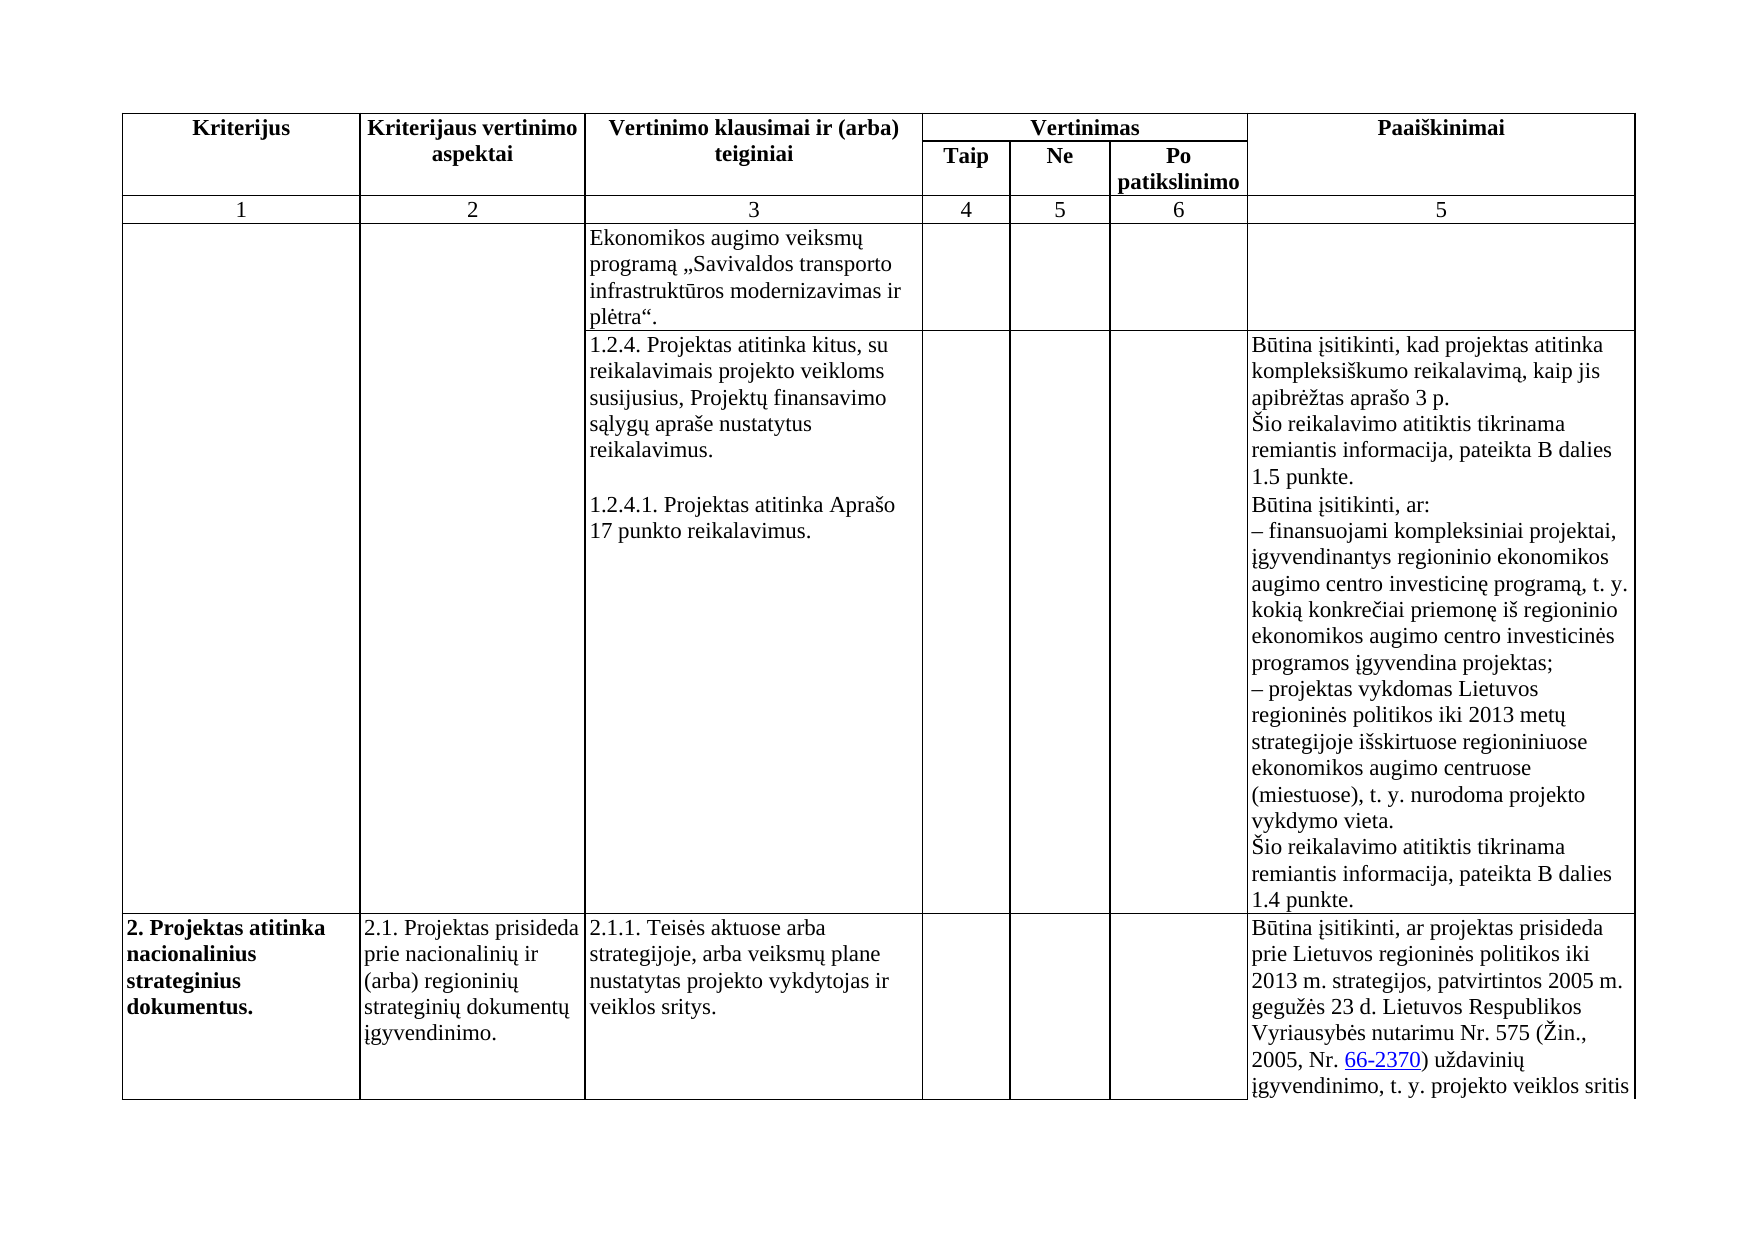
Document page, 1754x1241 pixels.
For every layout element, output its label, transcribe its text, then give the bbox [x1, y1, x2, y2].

table_header Vertinimas [923, 114, 1247, 140]
table_cell Būtina įsitikinti, ar projektas prisideda prie Lietuvos regioninės politikos iki 2013 m. strategijos, patvirtintos 2005 m. gegužės 23 d. Lietuvos Respublikos Vyriausybės nutarimu Nr. 575 (Žin., 2005, Nr. 66-2370) uždavinių įgyvendinimo, t. y. projekto veiklos sritis [1248, 914, 1634, 1098]
table_cell 3 [586, 196, 922, 222]
table_cell 2 [361, 196, 584, 222]
table_cell [1111, 489, 1247, 912]
table_cell [1111, 914, 1247, 1098]
table_header Kriterijus [123, 114, 359, 194]
table_cell Ekonomikos augimo veiksmų programą „Savivaldos transporto infrastruktūros modernizavimas ir plėtra“. [586, 224, 922, 329]
table_cell 5 [1248, 196, 1634, 222]
table_header Vertinimo klausimai ir (arba) teiginiai [586, 114, 922, 194]
table_cell 5 [1011, 196, 1109, 222]
table_cell 1 [123, 196, 359, 222]
table_cell Po patikslinimo [1111, 142, 1247, 194]
table_cell 2.1. Projektas prisideda prie nacionalinių ir (arba) regioninių strateginių dokumentų įgyvendinimo. [361, 914, 584, 1098]
table_cell [1011, 489, 1109, 912]
table_cell [923, 331, 1009, 489]
table_cell 1.2.4. Projektas atitinka kitus, su reikalavimais projekto veikloms susijusius, Projektų finansavimo sąlygų apraše nustatytus reikalavimus. [586, 331, 922, 489]
table_cell [123, 224, 359, 912]
table_header Paaiškinimai [1248, 114, 1634, 194]
table_cell [361, 224, 584, 912]
table_cell [1248, 224, 1634, 329]
table_cell [923, 489, 1009, 912]
table_cell [1111, 331, 1247, 489]
table_cell [923, 914, 1009, 1098]
table_header Kriterijaus vertinimo aspektai [361, 114, 584, 194]
table_cell [923, 224, 1009, 329]
table_cell Taip [923, 142, 1009, 194]
table_cell Būtina įsitikinti, ar: – finansuojami kompleksiniai projektai, įgyvendinantys regioninio ekonomikos augimo centro investicinę programą, t. y. kokią konkrečiai priemonę iš regioninio ekonomikos augimo centro investicinės programos įgyvendina projektas; – projektas vykdomas Lietuvos regioninės politikos iki 2013 metų strategijoje išskirtuose regioniniuose ekonomikos augimo centruose (miestuose), t. y. nurodoma projekto vykdymo vieta. Šio reikalavimo atitiktis tikrinama remiantis informacija, pateikta B dalies 1.4 punkte. [1248, 489, 1634, 912]
table_cell 1.2.4.1. Projektas atitinka Aprašo 17 punkto reikalavimus. [586, 489, 922, 912]
table_cell Būtina įsitikinti, kad projektas atitinka kompleksiškumo reikalavimą, kaip jis apibrėžtas aprašo 3 p. Šio reikalavimo atitiktis tikrinama remiantis informacija, pateikta B dalies 1.5 punkte. [1248, 331, 1634, 489]
table_cell Ne [1011, 142, 1109, 194]
table_cell [1011, 914, 1109, 1098]
table_cell [1111, 224, 1247, 329]
table_cell [1011, 331, 1109, 489]
table_cell 2.1.1. Teisės aktuose arba strategijoje, arba veiksmų plane nustatytas projekto vykdytojas ir veiklos sritys. [586, 914, 922, 1098]
table_cell [1011, 224, 1109, 329]
table_cell 6 [1111, 196, 1247, 222]
table_cell 2. Projektas atitinka nacionalinius strateginius dokumentus. [123, 914, 359, 1098]
table_cell 4 [923, 196, 1009, 222]
